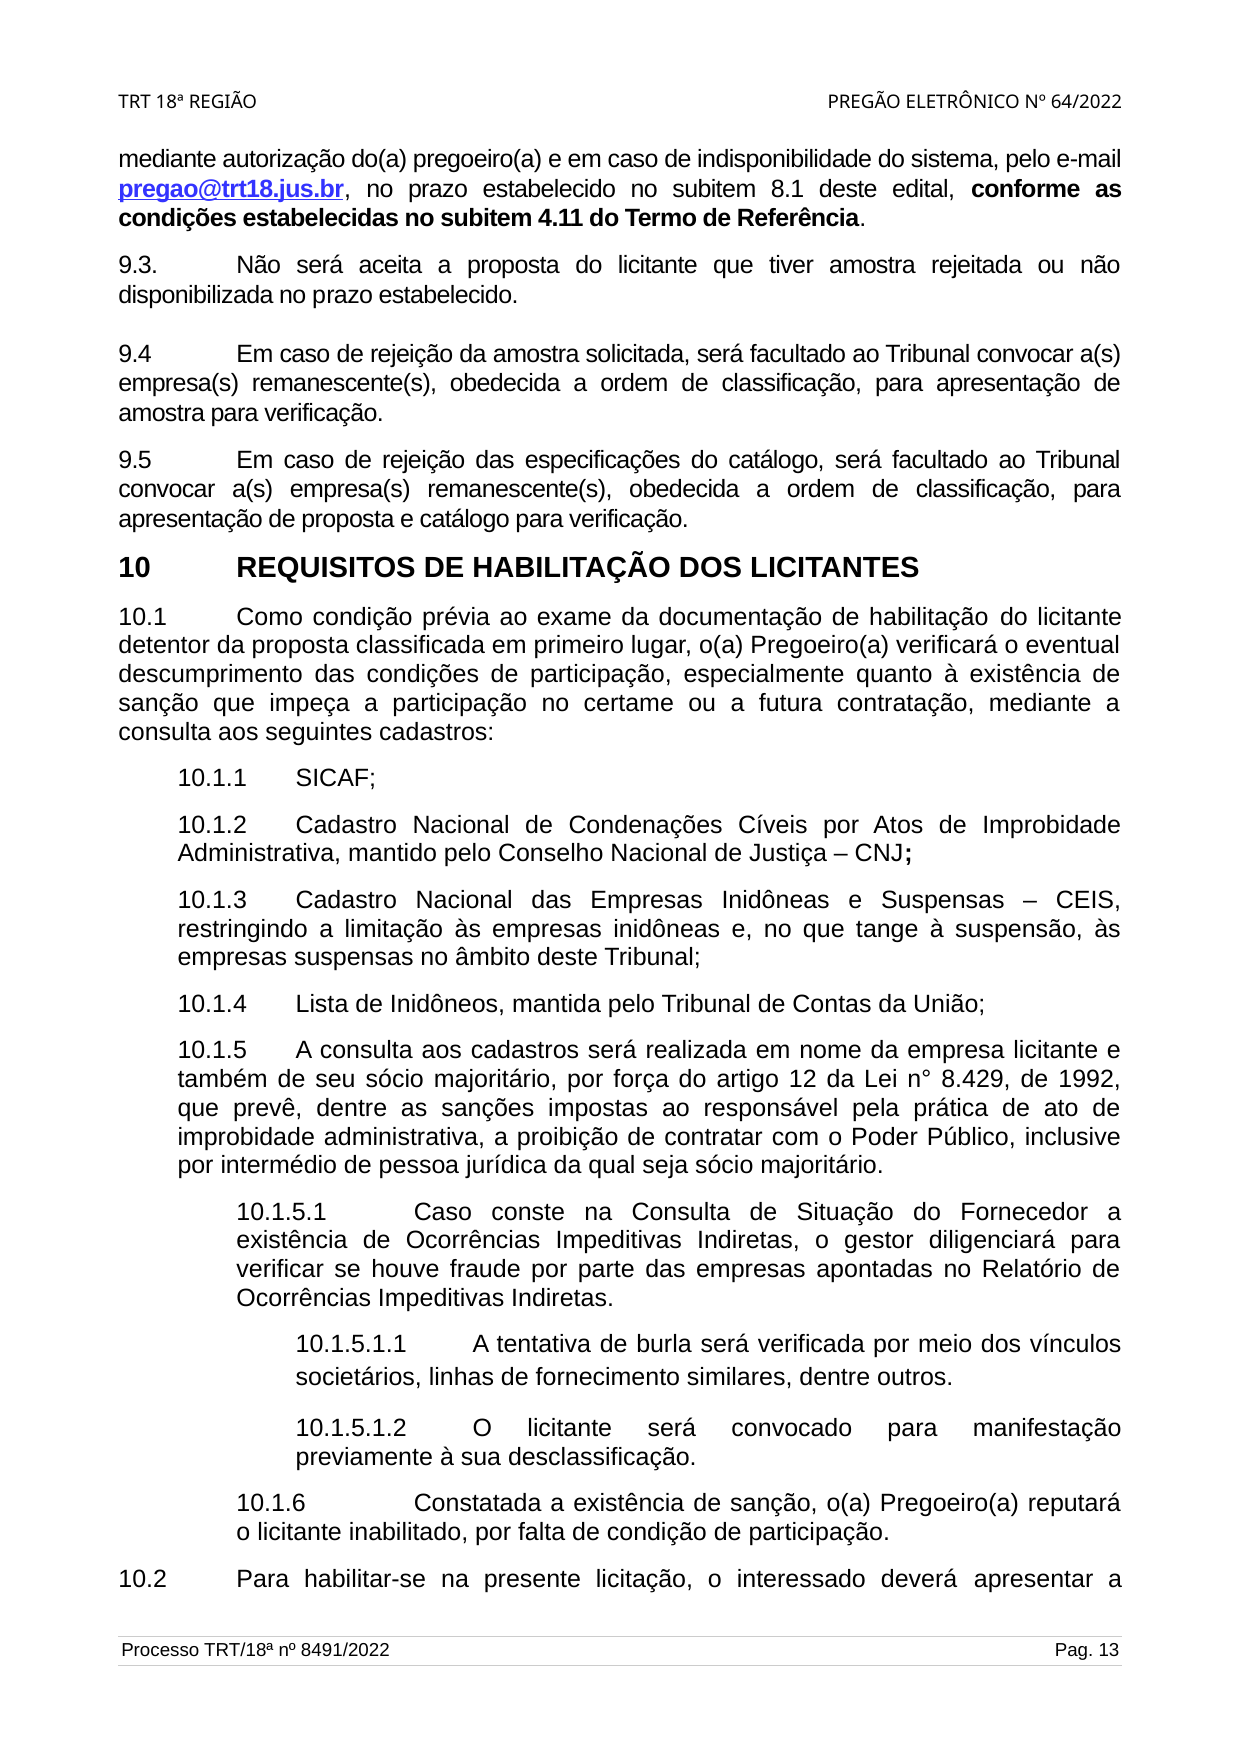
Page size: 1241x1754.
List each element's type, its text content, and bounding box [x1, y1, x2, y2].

text 10.1.5 A consulta aos cadastros será realizada em nome da empresa licitante e também de seu sócio majoritário, por força do artigo 12 da Lei n° 8.429, de 1992, que prevê, dentre as sanções impostas ao responsável pela prática de ato de improbidade administrativa, a proibição de contratar com o Poder Público, inclusive por intermédio de pessoa jurídica da qual seja sócio majoritário. [177, 1035, 1122, 1179]
text 10 REQUISITOS DE HABILITAÇÃO DOS LICITANTES [118, 550, 1122, 584]
text 10.1.5.1.2 O licitante será convocado para manifestação previamente à sua desclassificação. [295, 1413, 1122, 1471]
text 10.1.1 SICAF; [177, 763, 1122, 792]
text 10.1.2 Cadastro Nacional de Condenações Cíveis por Atos de Improbidade Administrativa, mantido pelo Conselho Nacional de Justiça – CNJ; [177, 809, 1122, 867]
text 10.1.4 Lista de Inidôneos, mantida pelo Tribunal de Contas da União; [177, 989, 1122, 1017]
text 10.1.6 Constatada a existência de sanção, o(a) Pregoeiro(a) reputará o licitante inabilitado, por falta de condição de participação. [236, 1488, 1122, 1546]
text 10.1 Como condição prévia ao exame da documentação de habilitação do licitante detentor da proposta classificada em primeiro lugar, o(a) Pregoeiro(a) verificará o eventual descumprimento das condições de participação, especialmente quanto à existência de sanção que impeça a participação no certame ou a futura contratação, mediante a consulta aos seguintes cadastros: [118, 602, 1122, 745]
text 9.5 Em caso de rejeição das especificações do catálogo, será facultado ao Tribunal convocar a(s) empresa(s) remanescente(s), obedecida a ordem de classificação, para apresentação de proposta e catálogo para verificação. [118, 444, 1122, 533]
text 10.1.3 Cadastro Nacional das Empresas Inidôneas e Suspensas – CEIS, restringindo a limitação às empresas inidôneas e, no que tange à suspensão, às empresas suspensas no âmbito deste Tribunal; [177, 885, 1122, 971]
text mediante autorização do(a) pregoeiro(a) e em caso de indisponibilidade do sistema, pelo e-mail pregao@trt18.jus.br, no prazo estabelecido no subitem 8.1 deste edital, conforme as condições estabelecidas no subitem 4.11 do Termo de Referência. [118, 143, 1122, 232]
text 10.1.5.1 Caso conste na Consulta de Situação do Fornecedor a existência de Ocorrências Impeditivas Indiretas, o gestor diligenciará para verificar se houve fraude por parte das empresas apontadas no Relatório de Ocorrências Impeditivas Indiretas. [236, 1197, 1122, 1312]
text 9.3. Não será aceita a proposta do licitante que tiver amostra rejeitada ou não disponibilizada no prazo estabelecido. [118, 250, 1122, 309]
list 10.1.5.1.1 A tentativa de burla será verificada por meio dos vínculos societários, linhas de fornecimento similares, dentre outros. [295, 1329, 1122, 1391]
text 9.4 Em caso de rejeição da amostra solicitada, será facultado ao Tribunal convocar a(s) empresa(s) remanescente(s), obedecida a ordem de classificação, para apresentação de amostra para verificação. [118, 338, 1122, 427]
text 10.2 Para habilitar-se na presente licitação, o interessado deverá apresentar a [118, 1563, 1122, 1592]
